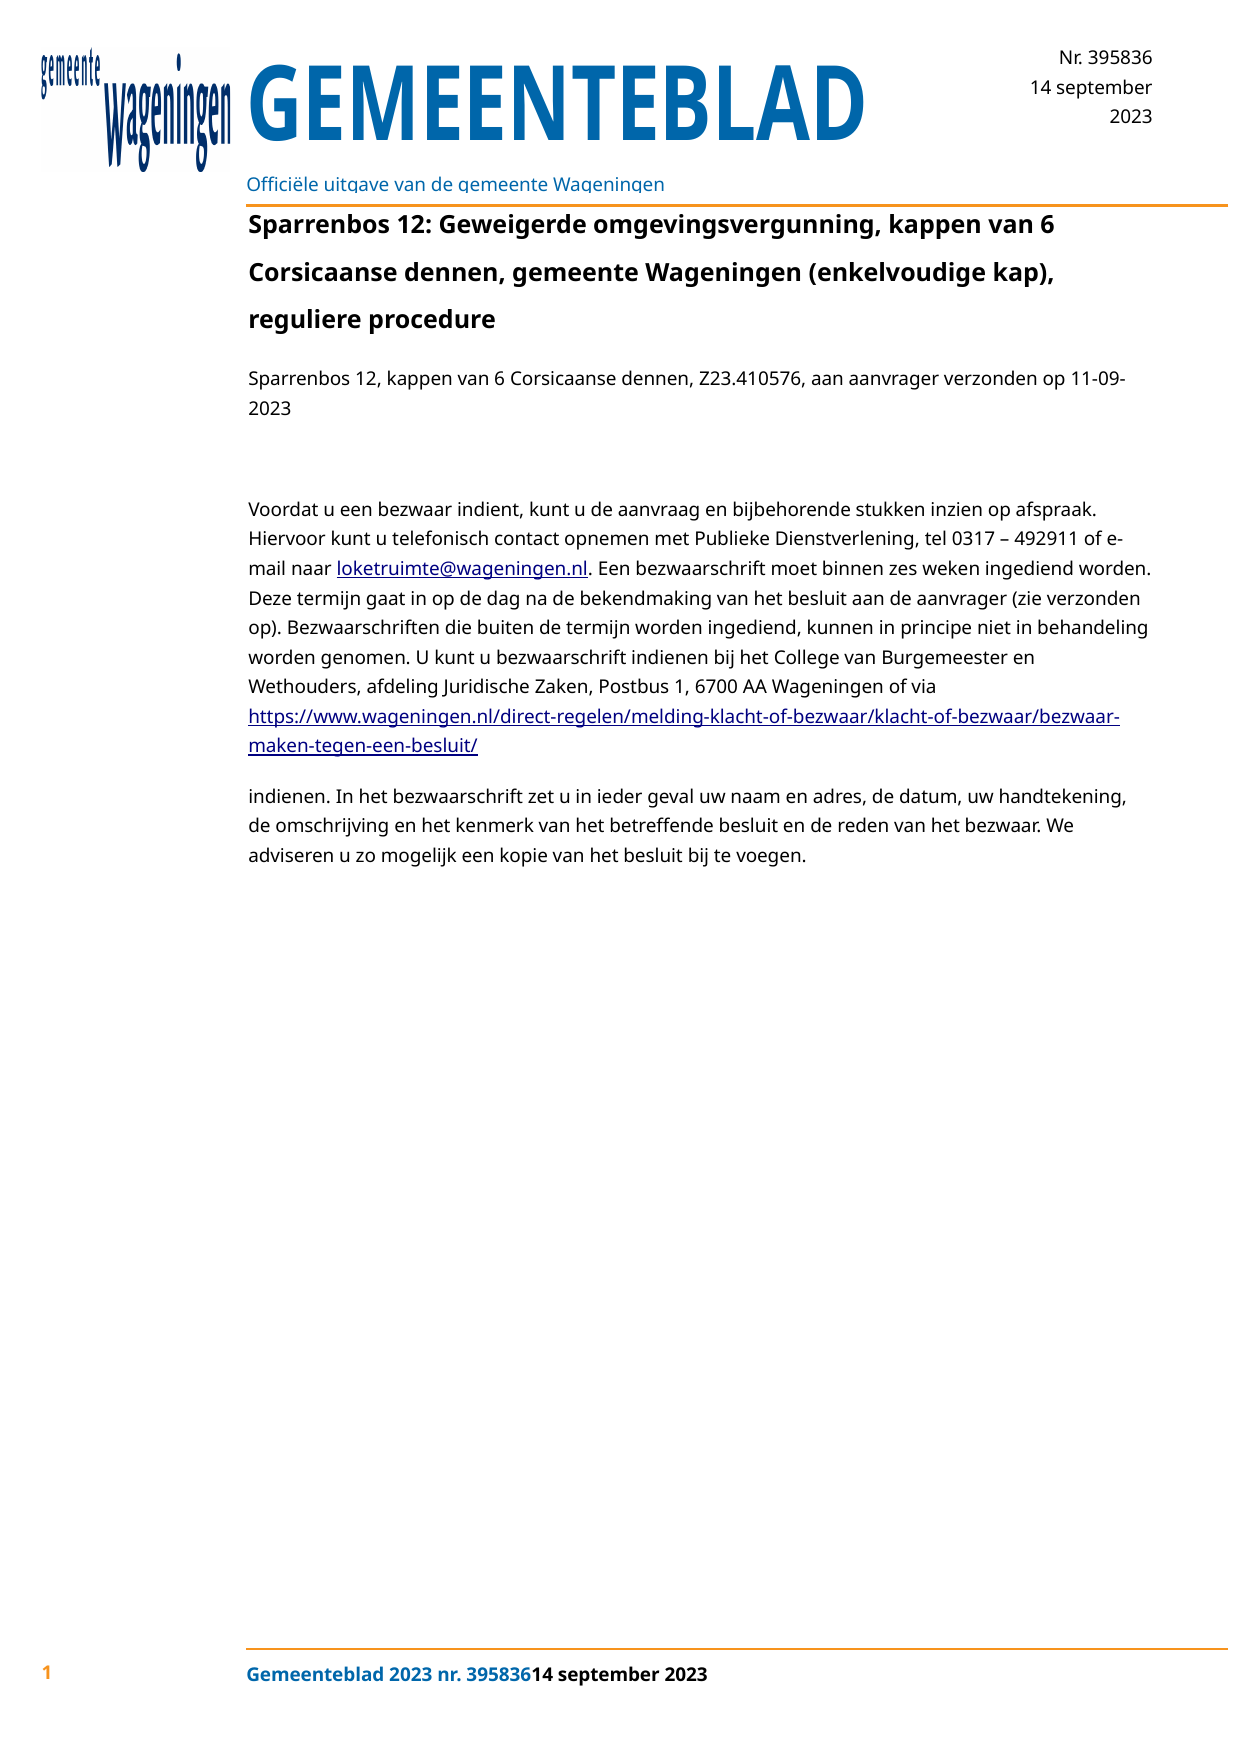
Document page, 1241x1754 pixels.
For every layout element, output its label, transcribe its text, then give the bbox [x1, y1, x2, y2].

picture [41, 47, 231, 172]
text Sparrenbos 12, kappen van 6 Corsicaanse dennen, Z23.410576, aan aanvrager verzonden op 11-09-2023 [248, 366, 1152, 421]
text Voordat u een bezwaar indient, kunt u de aanvraag en bijbehorende stukken inzien op afspraak. Hiervoor kunt u telefonisch contact opnemen met Publieke Dienstverlening, tel 0317 – 492911 of e-mail naar loketruimte@wageningen.nl. Een bezwaarschrift moet binnen zes weken ingediend worden. Deze termijn gaat in op de dag na de bekendmaking van het besluit aan de aanvrager (zie verzonden op). Bezwaarschriften die buiten de termijn worden ingediend, kunnen in principe niet in behandeling worden genomen. U kunt u bezwaarschrift indienen bij het College van Burgemeester en Wethouders, afdeling Juridische Zaken, Postbus 1, 6700 AA Wageningen of via https://www.wageningen.nl/direct-regelen/melding-klacht-of-bezwaar/klacht-of-bezwaar/bezwaar-maken-tegen-een-besluit/ [248, 496, 1152, 758]
text Sparrenbos 12: Geweigerde omgevingsvergunning, kappen van 6 Corsicaanse dennen, gemeente Wageningen (enkelvoudige kap), reguliere procedure [248, 207, 1152, 336]
text indienen. In het bezwaarschrift zet u in ieder geval uw naam en adres, de datum, uw handtekening, de omschrijving en het kenmerk van het betreffende besluit en de reden van het bezwaar. We adviseren u zo mogelijk een kopie van het besluit bij te voegen. [248, 783, 1152, 868]
